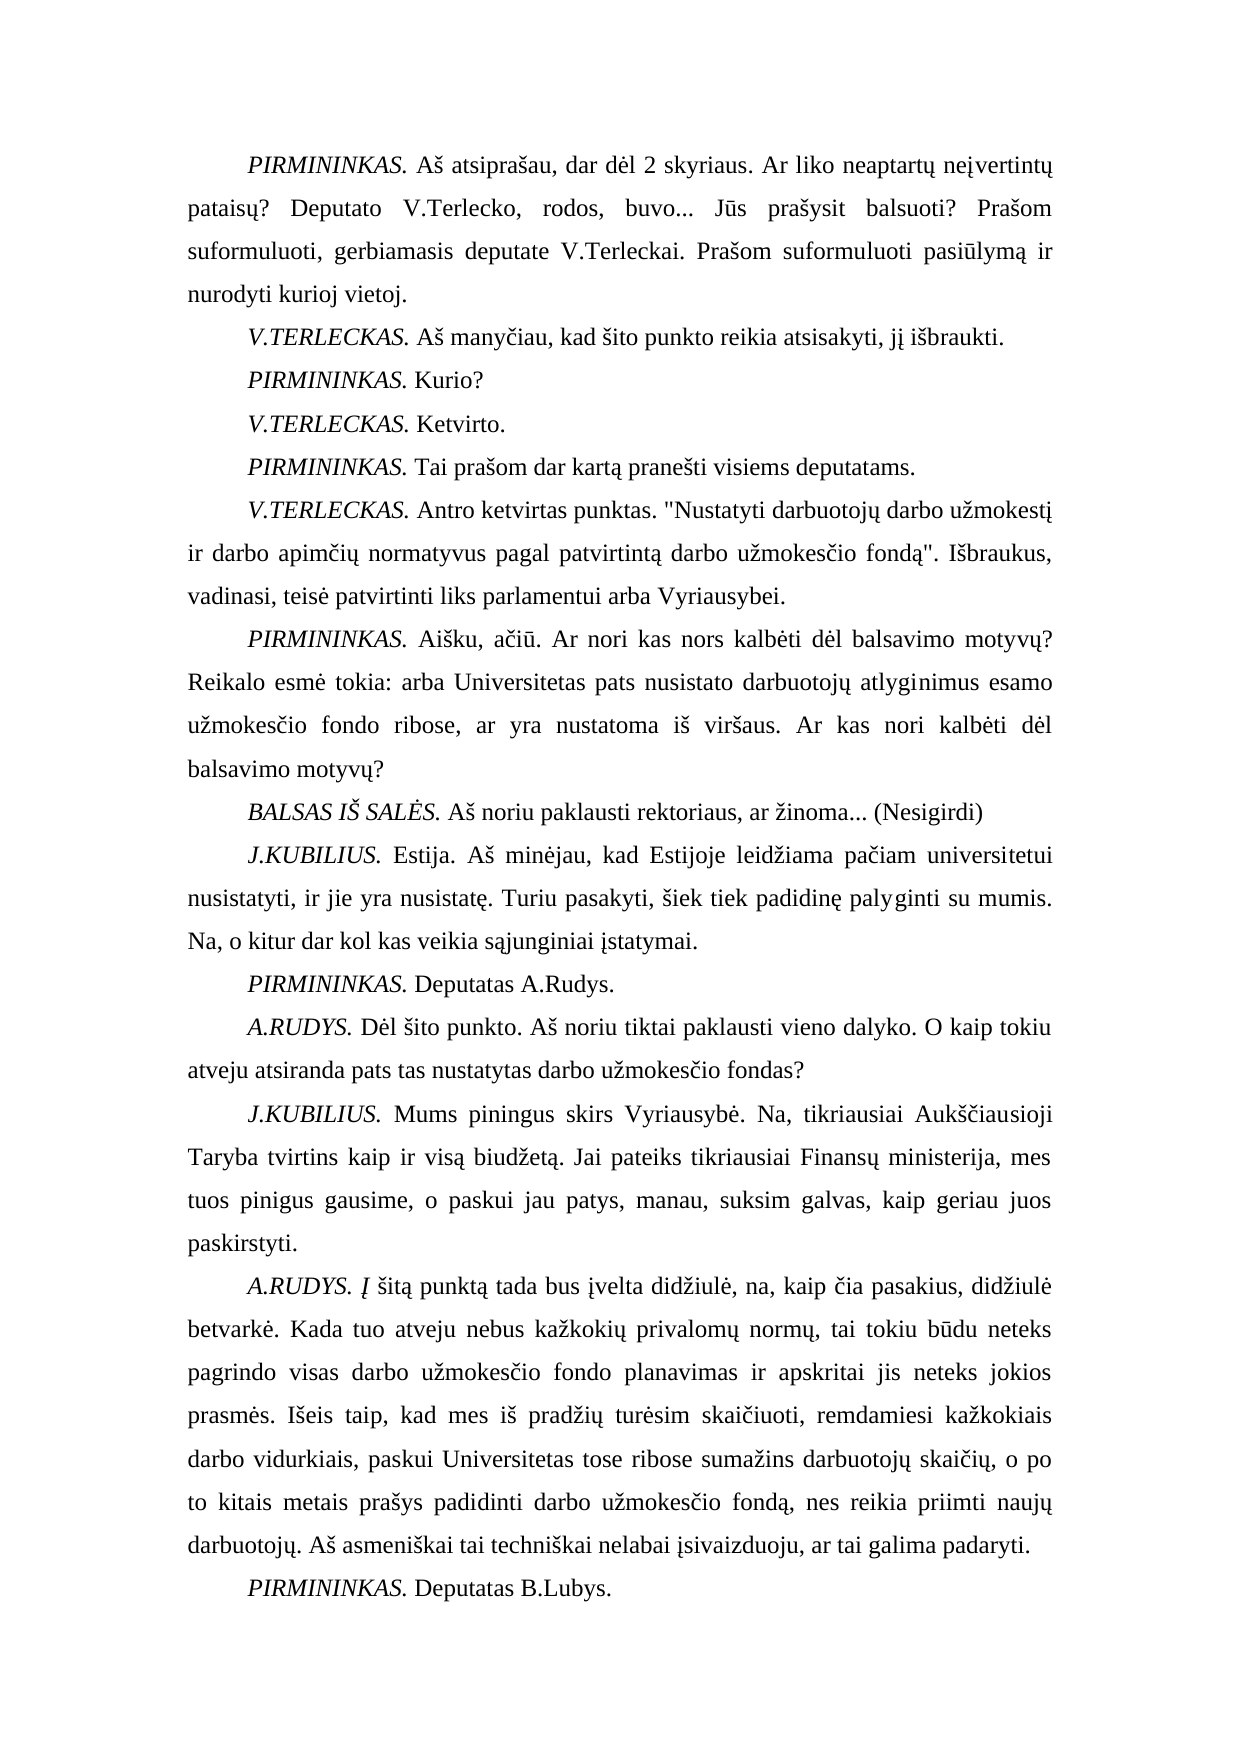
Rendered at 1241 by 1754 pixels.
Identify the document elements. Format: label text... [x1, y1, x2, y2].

text PIRMININKAS. Deputatas A.Rudys. [187, 969, 1053, 998]
text A.RUDYS. Į šitą punktą tada bus įvelta didžiulė, na, kaip čia pasakius, didžiulė betvarkė. Kada tuo atveju nebus kažkokių privalomų normų, tai tokiu būdu neteks pagrindo visas darbo užmokesčio fondo planavimas ir apskritai jis neteks jokios prasmės. Išeis taip, kad mes iš pradžių turėsim skaičiuoti, remdamiesi kažkokiais darbo vidurkiais, paskui Universitetas tose ribose sumažins darbuotojų skaičių, o po to kitais metais prašys padi­dinti darbo užmokesčio fondą, nes reikia priimti naujų darbuotojų. Aš as­meniškai tai techniškai nelabai įsivaizduoju, ar tai galima padaryti. [187, 1271, 1053, 1559]
text J.KUBILIUS. Estija. Aš minėjau, kad Estijoje leidžiama pačiam universi­tetui nusistatyti, ir jie yra nusistatę. Turiu pasakyti, šiek tiek padidinę paly­ginti su mumis. Na, o kitur dar kol kas veikia sąjunginiai įstatymai. [187, 840, 1053, 955]
text PIRMININKAS. Kurio? [187, 366, 1053, 394]
text PIRMININKAS. Deputatas B.Lubys. [187, 1573, 1053, 1602]
text BALSAS IŠ SALĖS. Aš noriu paklausti rektoriaus, ar žinoma... (Nesigirdi) [187, 797, 1053, 826]
text A.RUDYS. Dėl šito punkto. Aš noriu tiktai paklausti vieno dalyko. O kaip tokiu atveju atsiranda pats tas nustatytas darbo užmokesčio fondas? [187, 1012, 1053, 1084]
text PIRMININKAS. Aš atsiprašau, dar dėl 2 skyriaus. Ar liko neaptartų neį­vertintų pataisų? Deputato V.Terlecko, rodos, buvo... Jūs prašysit balsuoti? Prašom suformuluoti, gerbiamasis deputate V.Terleckai. Prašom suformu­luoti pasiūlymą ir nurodyti kurioj vietoj. [187, 150, 1053, 308]
text V.TERLECKAS. Antro ketvirtas punktas. "Nustatyti darbuotojų darbo užmokestį ir darbo apimčių normatyvus pagal patvirtintą darbo užmokesčio fondą". Išbraukus, vadinasi, teisė patvirtinti liks parlamentui arba Vyriausy­bei. [187, 495, 1053, 610]
text PIRMININKAS. Aišku, ačiū. Ar nori kas nors kalbėti dėl balsavimo moty­vų? Reikalo esmė tokia: arba Universitetas pats nusistato darbuotojų atlygi­nimus esamo užmokesčio fondo ribose, ar yra nustatoma iš viršaus. Ar kas nori kalbėti dėl balsavimo motyvų? [187, 624, 1053, 782]
text V.TERLECKAS. Ketvirto. [187, 409, 1053, 437]
text PIRMININKAS. Tai prašom dar kartą pranešti visiems deputatams. [187, 452, 1053, 481]
text J.KUBILIUS. Mums piningus skirs Vyriausybė. Na, tikriausiai Aukščiau­sioji Taryba tvirtins kaip ir visą biudžetą. Jai pateiks tikriausiai Finansų ministerija, mes tuos pinigus gausime, o paskui jau patys, manau, suksim galvas, kaip geriau juos paskirstyti. [187, 1099, 1053, 1257]
text V.TERLECKAS. Aš manyčiau, kad šito punkto reikia atsisakyti, jį išb­raukti. [187, 322, 1053, 351]
